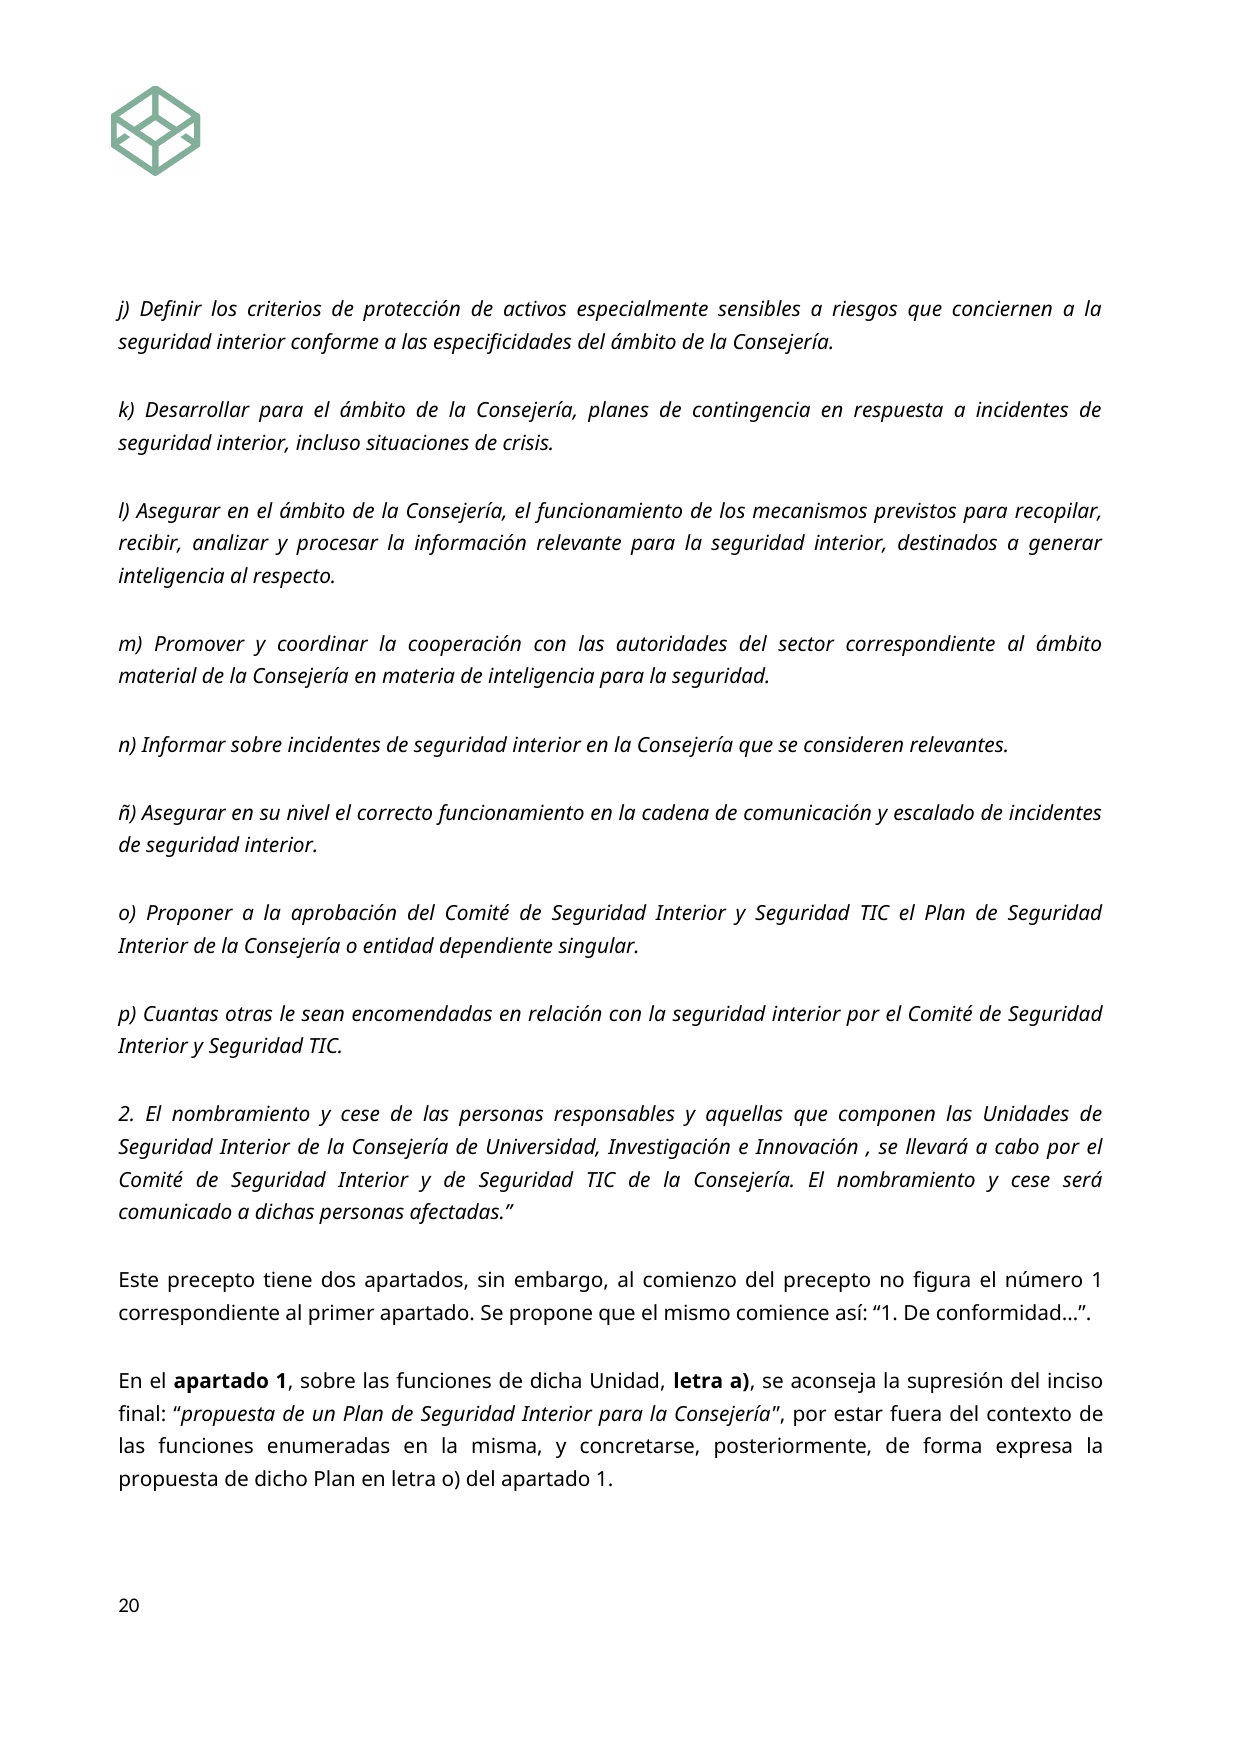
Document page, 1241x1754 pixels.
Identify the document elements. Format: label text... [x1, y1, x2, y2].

text o) Proponer a la aprobación del Comité de Seguridad Interior y Seguridad TIC el Plan de Seguridad Interior de la Consejería o entidad dependiente singular. [118, 898, 1104, 959]
text 2. El nombramiento y cese de las personas responsables y aquellas que componen las Unidades de Seguridad Interior de la Consejería de Universidad, Investigación e Innovación , se llevará a cabo por el Comité de Seguridad Interior y de Seguridad TIC de la Consejería. El nombramiento y cese será comunicado a dichas personas afectadas.” [118, 1099, 1104, 1226]
text En el apartado 1, sobre las funciones de dicha Unidad, letra a), se aconseja la supresión del inciso final: “propuesta de un Plan de Seguridad Interior para la Consejería”, por estar fuera del contexto de las funciones enumeradas en la misma, y concretarse, posteriormente, de forma expresa la propuesta de dicho Plan en letra o) del apartado 1. [118, 1366, 1104, 1492]
picture [111, 86, 201, 176]
text p) Cuantas otras le sean encomendadas en relación con la seguridad interior por el Comité de Seguridad Interior y Seguridad TIC. [118, 999, 1104, 1060]
text l) Asegurar en el ámbito de la Consejería, el funcionamiento de los mecanismos previstos para recopilar, recibir, analizar y procesar la información relevante para la seguridad interior, destinados a generar inteligencia al respecto. [118, 496, 1104, 589]
text j) Definir los criterios de protección de activos especialmente sensibles a riesgos que conciernen a la seguridad interior conforme a las especificidades del ámbito de la Consejería. [118, 294, 1104, 356]
text k) Desarrollar para el ámbito de la Consejería, planes de contingencia en respuesta a incidentes de seguridad interior, incluso situaciones de crisis. [118, 395, 1104, 456]
text m) Promover y coordinar la cooperación con las autoridades del sector correspondiente al ámbito material de la Consejería en materia de inteligencia para la seguridad. [118, 629, 1104, 690]
text Este precepto tiene dos apartados, sin embargo, al comienzo del precepto no figura el número 1 correspondiente al primer apartado. Se propone que el mismo comience así: “1. De conformidad…”. [118, 1265, 1104, 1326]
text n) Informar sobre incidentes de seguridad interior en la Consejería que se consideren relevantes. [118, 730, 1104, 758]
text ñ) Asegurar en su nivel el correcto funcionamiento en la cadena de comunicación y escalado de incidentes de seguridad interior. [118, 798, 1104, 859]
